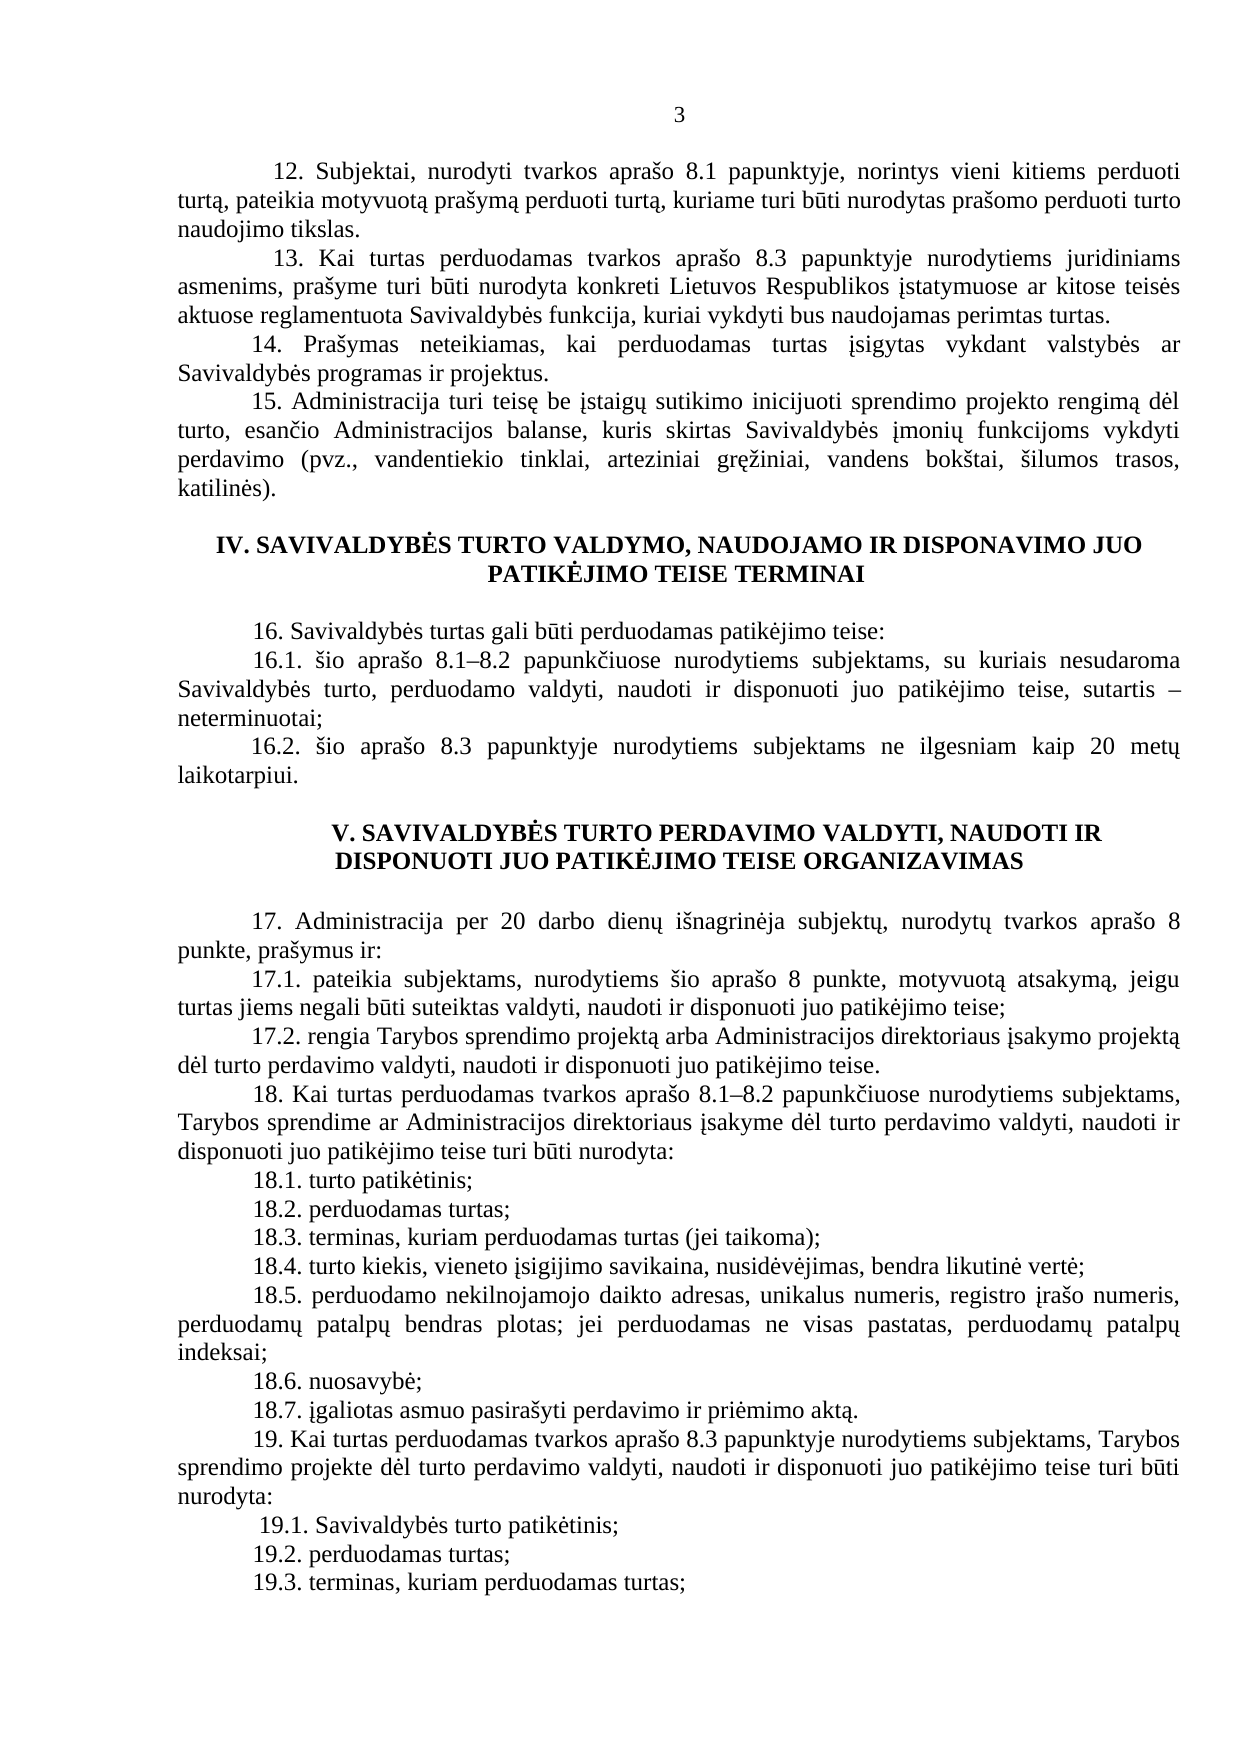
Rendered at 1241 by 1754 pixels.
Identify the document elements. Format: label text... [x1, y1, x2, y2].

text 19.1. Savivaldybės turto patikėtinis; [177, 1510, 1181, 1539]
text 16.1. šio aprašo 8.1–8.2 papunkčiuose nurodytiems subjektams, su kuriais nesudaroma Savivaldybės turto, perduodamo valdyti, naudoti ir disponuoti juo patikėjimo teise, sutartis – neterminuotai; [177, 645, 1181, 731]
text 18.7. įgaliotas asmuo pasirašyti perdavimo ir priėmimo aktą. [252, 1395, 1181, 1424]
text 19.3. terminas, kuriam perduodamas turtas; [252, 1567, 1181, 1596]
text 15. Administracija turi teisę be įstaigų sutikimo inicijuoti sprendimo projekto rengimą dėl turto, esančio Administracijos balanse, kuris skirtas Savivaldybės įmonių funkcijoms vykdyti perdavimo (pvz., vandentiekio tinklai, arteziniai gręžiniai, vandens bokštai, šilumos trasos, katilinės). [177, 386, 1181, 501]
text 18.2. perduodamas turtas; [252, 1194, 1181, 1222]
text 14. Prašymas neteikiamas, kai perduodamas turtas įsigytas vykdant valstybės ar Savivaldybės programas ir projektus. [177, 329, 1181, 386]
text 13. Kai turtas perduodamas tvarkos aprašo 8.3 papunktyje nurodytiems juridiniams asmenims, prašyme turi būti nurodyta konkreti Lietuvos Respublikos įstatymuose ar kitose teisės aktuose reglamentuota Savivaldybės funkcija, kuriai vykdyti bus naudojamas perimtas turtas. [177, 243, 1181, 329]
text 18.5. perduodamo nekilnojamojo daikto adresas, unikalus numeris, registro įrašo numeris, perduodamų patalpų bendras plotas; jei perduodamas ne visas pastatas, perduodamų patalpų indeksai; [177, 1280, 1181, 1366]
text 17.1. pateikia subjektams, nurodytiems šio aprašo 8 punkte, motyvuotą atsakymą, jeigu turtas jiems negali būti suteiktas valdyti, naudoti ir disponuoti juo patikėjimo teise; [177, 964, 1181, 1021]
text 18.4. turto kiekis, vieneto įsigijimo savikaina, nusidėvėjimas, bendra likutinė vertė; [252, 1251, 1181, 1280]
text 18.1. turto patikėtinis; [252, 1165, 1181, 1194]
text 19. Kai turtas perduodamas tvarkos aprašo 8.3 papunktyje nurodytiems subjektams, Tarybos sprendimo projekte dėl turto perdavimo valdyti, naudoti ir disponuoti juo patikėjimo teise turi būti nurodyta: [177, 1424, 1181, 1510]
text 18.3. terminas, kuriam perduodamas turtas (jei taikoma); [252, 1222, 1181, 1251]
text 17.2. rengia Tarybos sprendimo projektą arba Administracijos direktoriaus įsakymo projektą dėl turto perdavimo valdyti, naudoti ir disponuoti juo patikėjimo teise. [177, 1021, 1181, 1079]
text 17. Administracija per 20 darbo dienų išnagrinėja subjektų, nurodytų tvarkos aprašo 8 punkte, prašymus ir: [177, 906, 1181, 964]
text IV. SAVIVALDYBĖS TURTO VALDYMO, NAUDOJAMO IR DISPONAVIMO JUO PATIKĖJIMO TEISE TERMINAI [177, 530, 1181, 588]
text 12. Subjektai, nurodyti tvarkos aprašo 8.1 papunktyje, norintys vieni kitiems perduoti turtą, pateikia motyvuotą prašymą perduoti turtą, kuriame turi būti nurodytas prašomo perduoti turto naudojimo tikslas. [177, 156, 1181, 243]
text 18. Kai turtas perduodamas tvarkos aprašo 8.1–8.2 papunkčiuose nurodytiems subjektams, Tarybos sprendime ar Administracijos direktoriaus įsakyme dėl turto perdavimo valdyti, naudoti ir disponuoti juo patikėjimo teise turi būti nurodyta: [177, 1079, 1181, 1165]
text 16. Savivaldybės turtas gali būti perduodamas patikėjimo teise: [177, 616, 1181, 645]
text 19.2. perduodamas turtas; [252, 1539, 1181, 1567]
text 18.6. nuosavybė; [177, 1366, 1181, 1395]
text 16.2. šio aprašo 8.3 papunktyje nurodytiems subjektams ne ilgesniam kaip 20 metų laikotarpiui. [177, 731, 1181, 789]
text V. SAVIVALDYBĖS TURTO PERDAVIMO VALDYTI, NAUDOTI IR DISPONUOTI JUO PATIKĖJIMO TEISE ORGANIZAVIMAS [177, 818, 1181, 875]
